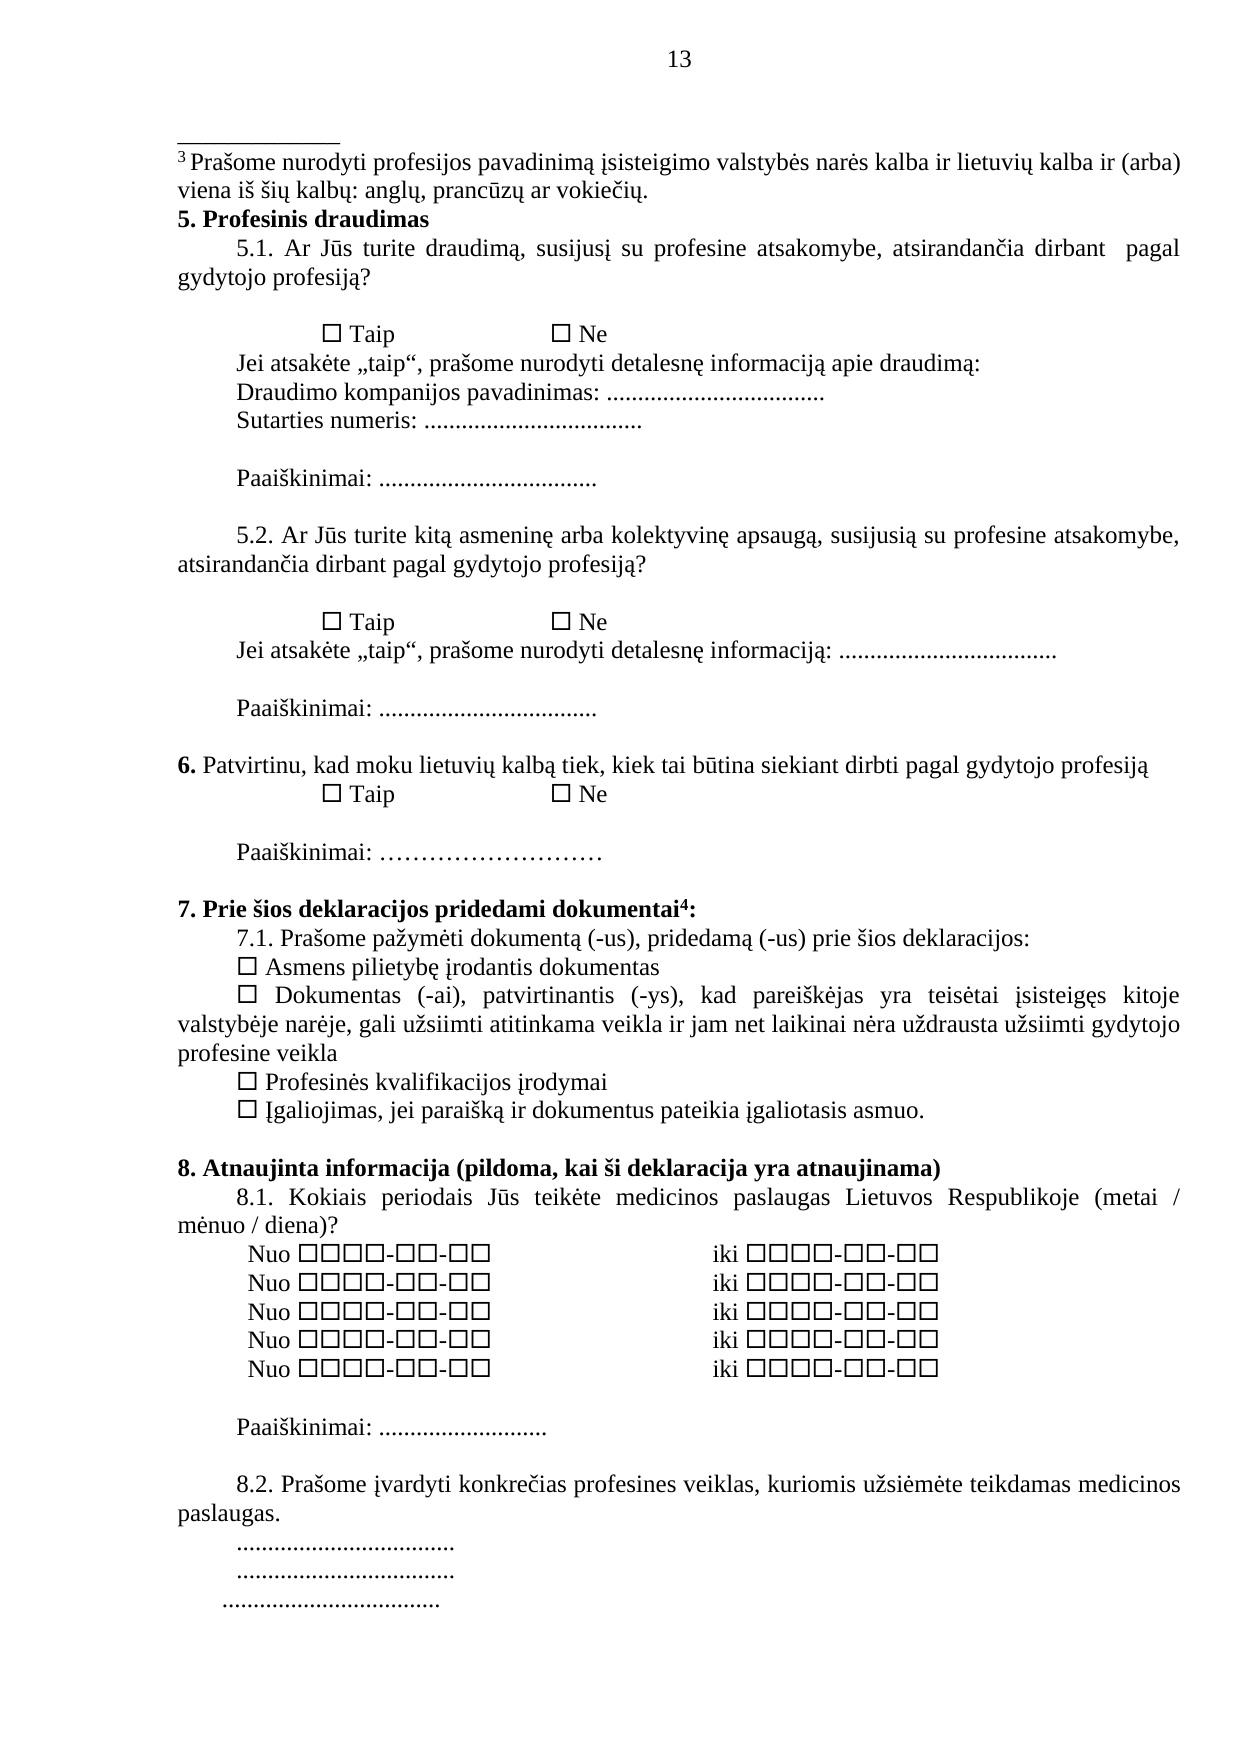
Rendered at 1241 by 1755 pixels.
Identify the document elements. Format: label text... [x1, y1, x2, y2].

text ................................... [222, 1584, 1181, 1613]
text  Dokumentas (-ai), patvirtinantis (-ys), kad pareiškėjas yra teisėtai įsisteigęs kitoje valstybėje narėje, gali užsiimti atitinkama veikla ir jam net laikinai nėra uždrausta užsiimti gydytojo profesine veikla [177, 981, 1181, 1067]
text 5. Profesinis draudimas [177, 204, 1181, 233]
text 5.1. Ar Jūs turite draudimą, susijusį su profesine atsakomybe, atsirandančia dirbant pagal gydytojo profesiją? [177, 233, 1181, 291]
table_cell iki -- [701, 1268, 1122, 1297]
table_cell iki -- [701, 1297, 1122, 1326]
text ................................... [223, 1556, 1181, 1584]
table_cell Nuo -- [177, 1354, 701, 1383]
text Jei atsakėte „taip“, prašome nurodyti detalesnę informaciją: ................................... [177, 636, 1181, 664]
text 6. Patvirtinu, kad moku lietuvių kalbą tiek, kiek tai būtina siekiant dirbti pagal gydytojo profesiją [177, 751, 1181, 779]
table_cell Nuo -- [177, 1326, 701, 1354]
table_header Nuo -- [177, 1239, 701, 1268]
table_cell iki -- [701, 1354, 1122, 1383]
table_cell Nuo -- [177, 1268, 701, 1297]
text  Asmens pilietybę įrodantis dokumentas [177, 952, 1181, 981]
text Draudimo kompanijos pavadinimas: ................................... [177, 377, 1181, 406]
text 3 Prašome nurodyti profesijos pavadinimą įsisteigimo valstybės narės kalba ir lietuvių kalba ir (arba) viena iš šių kalbų: anglų, prancūzų ar vokiečių. [177, 147, 1181, 204]
text _____________ [177, 118, 1181, 147]
table_header  Ne [539, 779, 1122, 808]
table_header  Ne [539, 607, 1122, 636]
table_cell Nuo -- [177, 1297, 701, 1326]
table_header  Taip [177, 779, 538, 808]
text Sutarties numeris: ................................... [177, 406, 1181, 434]
table_cell iki -- [701, 1326, 1122, 1354]
text Jei atsakėte „taip“, prašome nurodyti detalesnę informaciją apie draudimą: [177, 348, 1181, 377]
table_header  Ne [539, 319, 1122, 348]
text 7. Prie šios deklaracijos pridedami dokumentai4: [177, 894, 1181, 923]
text ................................... [223, 1527, 1181, 1556]
table_header iki -- [701, 1239, 1122, 1268]
text 7.1. Prašome pažymėti dokumentą (-us), pridedamą (-us) prie šios deklaracijos: [177, 923, 1181, 952]
text 8. Atnaujinta informacija (pildoma, kai ši deklaracija yra atnaujinama) [177, 1153, 1181, 1182]
text 8.2. Prašome įvardyti konkrečias profesines veiklas, kuriomis užsiėmėte teikdamas medicinos paslaugas. [177, 1469, 1181, 1527]
text  Profesinės kvalifikacijos įrodymai [177, 1067, 1181, 1096]
text Paaiškinimai: ................................... [177, 693, 1181, 722]
text Paaiškinimai: ……………………… [236, 837, 1181, 866]
table_header  Taip [177, 607, 538, 636]
text  Įgaliojimas, jei paraišką ir dokumentus pateikia įgaliotasis asmuo. [177, 1096, 1181, 1124]
text Paaiškinimai: ................................... [177, 463, 1181, 492]
text 5.2. Ar Jūs turite kitą asmeninę arba kolektyvinę apsaugą, susijusią su profesine atsakomybe, atsirandančia dirbant pagal gydytojo profesiją? [177, 521, 1181, 578]
text 8.1. Kokiais periodais Jūs teikėte medicinos paslaugas Lietuvos Respublikoje (metai / mėnuo / diena)? [177, 1182, 1181, 1239]
text Paaiškinimai: ........................... [236, 1412, 1181, 1441]
table_header  Taip [177, 319, 538, 348]
